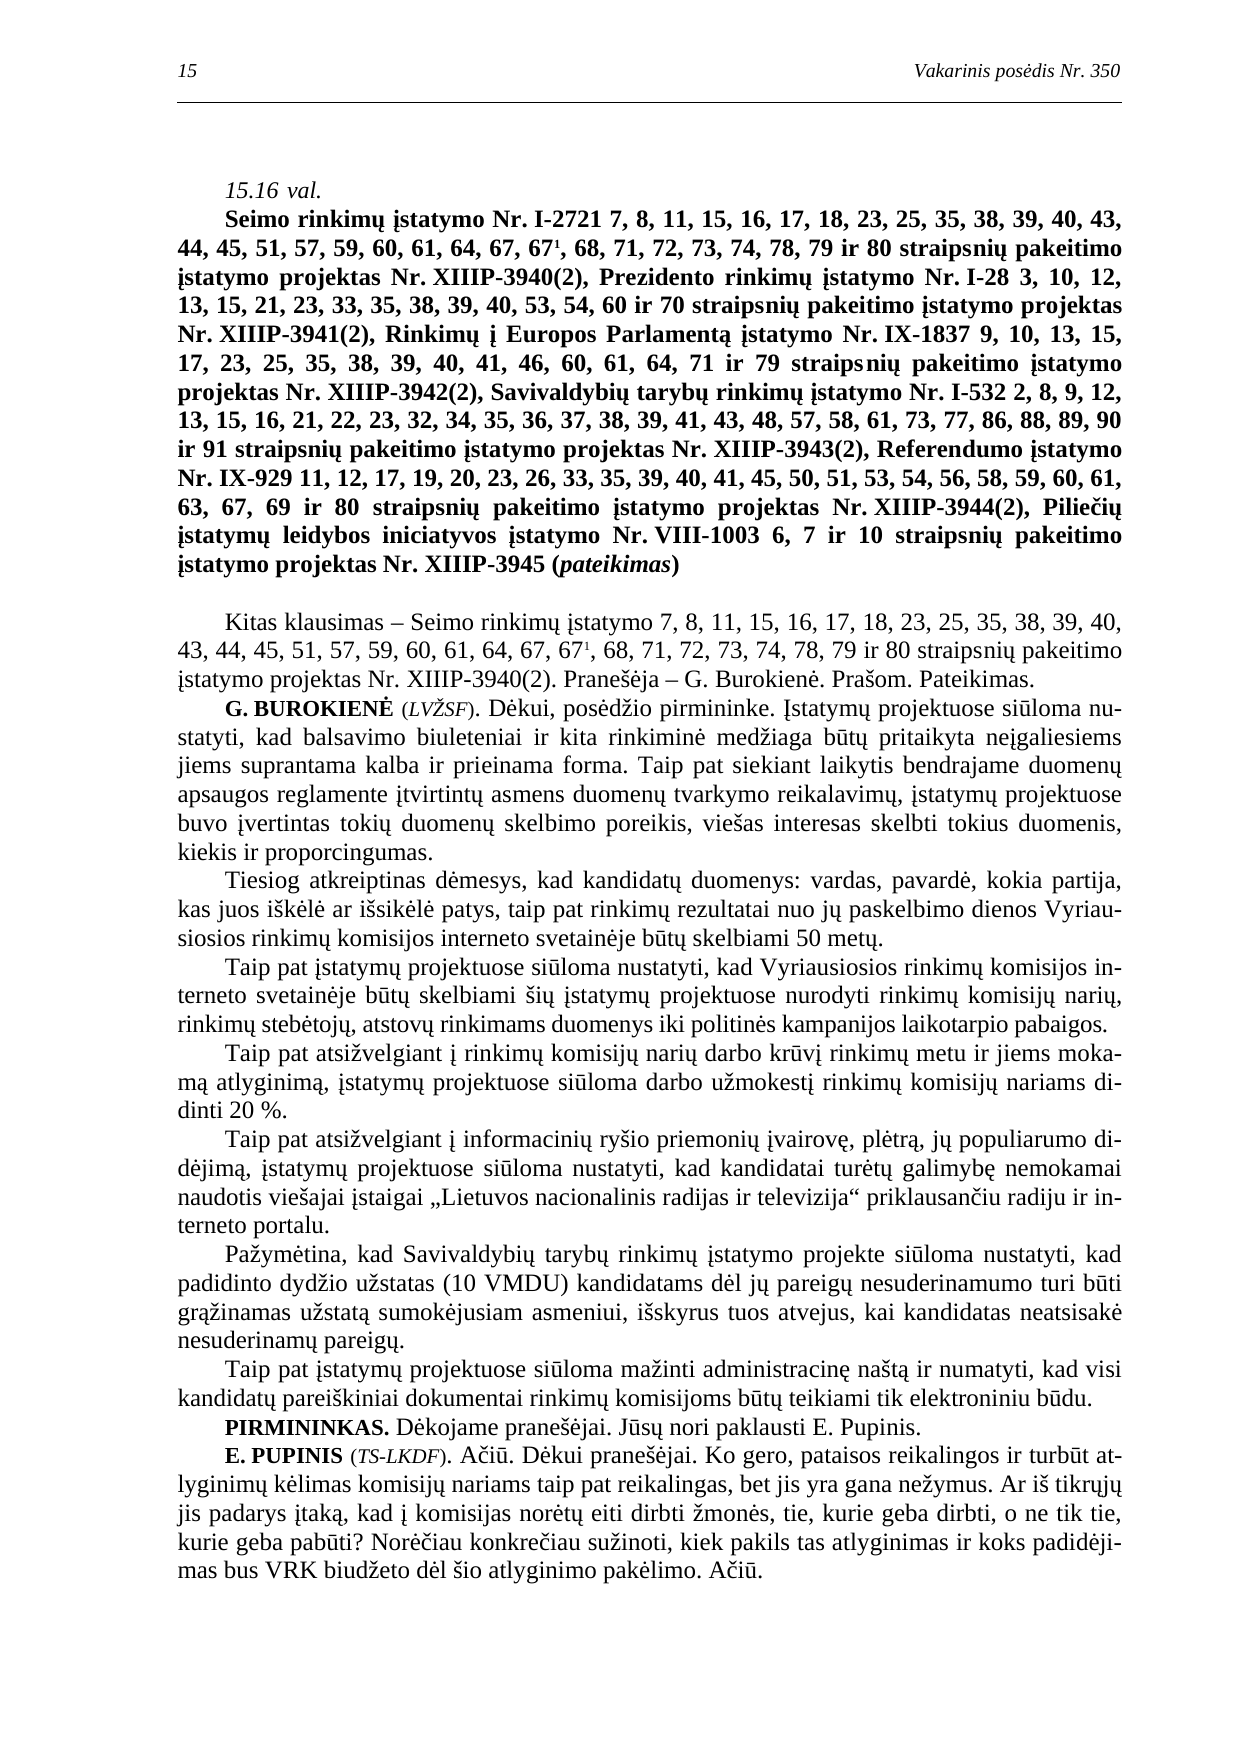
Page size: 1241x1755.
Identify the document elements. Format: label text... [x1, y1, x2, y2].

text Tie­siog at­kreip­ti­nas dė­me­sys, kad kan­di­da­tų duo­me­nys: var­das, pa­var­dė, ko­kia par­ti­ja, kas juos iš­kė­lė ar iš­si­kė­lė pa­tys, taip pat rin­ki­mų re­zul­ta­tai nuo jų pa­skel­bi­mo die­nos Vy­riau­sio­sios rin­ki­mų ko­mi­si­jos in­ter­ne­to sve­tai­nė­je bū­tų skel­bia­mi 50 me­tų. [177, 865, 1122, 952]
text Pa­žy­mė­ti­na, kad Sa­vi­val­dy­bių ta­ry­bų rin­ki­mų įsta­ty­mo pro­jek­te siū­lo­ma nu­sta­ty­ti, kad pa­di­din­to dy­džio už­sta­tas (10 VMDU) kan­di­da­tams dėl jų pa­rei­gų ne­su­de­ri­na­mu­mo tu­ri bū­ti grą­ži­na­mas už­sta­tą su­mo­kė­ju­siam as­me­niui, iš­sky­rus tuos at­ve­jus, kai kan­di­da­tas ne­at­si­sa­kė ne­su­de­ri­na­mų pa­rei­gų. [177, 1239, 1122, 1354]
text G. BUROKIENĖ (LVŽSF). Dė­kui, po­sė­džio pir­mi­nin­ke. Įsta­ty­mų pro­jek­tuo­se siū­lo­ma nu­sta­ty­ti, kad bal­sa­vi­mo biu­le­te­niai ir ki­ta rin­ki­mi­nė me­džia­ga bū­tų pri­tai­ky­ta ne­įga­lie­siems jiems su­pran­ta­ma kal­ba ir pri­ei­na­ma for­ma. Taip pat sie­kiant lai­ky­tis ben­dra­ja­me duo­me­nų ap­sau­gos reg­la­men­te įtvir­tin­tų as­mens duo­me­nų tvar­ky­mo rei­ka­la­vi­mų, įsta­ty­mų pro­jek­tuo­se bu­vo įver­tin­tas to­kių duo­me­nų skel­bi­mo po­rei­kis, vie­šas in­te­re­sas skelb­ti to­kius duo­me­nis, kie­kis ir pro­por­cin­gu­mas. [177, 693, 1122, 865]
text 15.16 val. [224, 176, 1122, 204]
text PIRMININKAS. Dė­ko­ja­me pra­ne­šė­jai. Jū­sų no­ri pa­klaus­ti E. Pu­pi­nis. [177, 1412, 1122, 1440]
text E. PUPINIS (TS-LKDF). Ačiū. Dė­kui pra­ne­šė­jai. Ko ge­ro, pa­tai­sos rei­ka­lin­gos ir tur­būt at­ly­gi­ni­mų kė­li­mas ko­mi­si­jų na­riams taip pat rei­ka­lin­gas, bet jis yra ga­na ne­žy­mus. Ar iš tik­rų­jų jis pa­da­rys įta­ką, kad į ko­mi­si­jas no­rė­tų ei­ti dirb­ti žmo­nės, tie, ku­rie ge­ba dirb­ti, o ne tik tie, ku­rie ge­ba pa­bū­ti? No­rė­čiau kon­kre­čiau su­ži­no­ti, kiek pa­kils tas at­ly­gi­ni­mas ir koks pa­di­dė­ji­mas bus VRK biu­dže­to dėl šio at­ly­gi­ni­mo pa­kė­li­mo. Ačiū. [177, 1440, 1122, 1584]
text Taip pat įsta­ty­mų pro­jek­tuo­se siū­lo­ma ma­žin­ti ad­mi­nist­ra­ci­nę naš­tą ir nu­ma­ty­ti, kad vi­si kan­di­da­tų pa­reiš­ki­niai do­ku­men­tai rin­ki­mų ko­mi­si­joms bū­tų tei­kia­mi tik elek­tro­ni­niu bū­du. [177, 1354, 1122, 1412]
text Taip pat įsta­ty­mų pro­jek­tuo­se siū­lo­ma nu­sta­ty­ti, kad Vy­riau­sio­sios rin­ki­mų ko­mi­si­jos in­ter­ne­to sve­tai­nė­je bū­tų skel­bia­mi šių įsta­ty­mų pro­jek­tuo­se nu­ro­dy­ti rin­ki­mų ko­mi­si­jų na­rių, rin­ki­mų ste­bė­to­jų, at­sto­vų rin­ki­mams duo­me­nys iki po­li­ti­nės kam­pa­ni­jos lai­ko­tar­pio pa­bai­gos. [177, 952, 1122, 1038]
text Sei­mo rin­ki­mų įsta­ty­mo Nr. I-2721 7, 8, 11, 15, 16, 17, 18, 23, 25, 35, 38, 39, 40, 43, 44, 45, 51, 57, 59, 60, 61, 64, 67, 671, 68, 71, 72, 73, 74, 78, 79 ir 80 straips­nių pa­kei­ti­mo įsta­ty­mo pro­jek­tas Nr. XIIIP-3940(2), Pre­zi­den­to rin­ki­mų įsta­ty­mo Nr. I-28 3, 10, 12, 13, 15, 21, 23, 33, 35, 38, 39, 40, 53, 54, 60 ir 70 straips­nių pa­kei­ti­mo įsta­ty­mo pro­jek­tas Nr. XIIIP-3941(2), Rin­ki­mų į Eu­ro­pos Par­la­men­tą įsta­ty­mo Nr. IX-1837 9, 10, 13, 15, 17, 23, 25, 35, 38, 39, 40, 41, 46, 60, 61, 64, 71 ir 79 straips­nių pa­kei­ti­mo įsta­ty­mo projektas Nr. XIIIP-3942(2), Sa­vi­val­dy­bių ta­ry­bų rin­ki­mų įsta­ty­mo Nr. I-532 2, 8, 9, 12, 13, 15, 16, 21, 22, 23, 32, 34, 35, 36, 37, 38, 39, 41, 43, 48, 57, 58, 61, 73, 77, 86, 88, 89, 90 ir 91 straips­nių pa­kei­ti­mo įsta­ty­mo pro­jek­tas Nr. XIIIP-3943(2), Re­fe­ren­du­mo įsta­ty­mo Nr. IX-929 11, 12, 17, 19, 20, 23, 26, 33, 35, 39, 40, 41, 45, 50, 51, 53, 54, 56, 58, 59, 60, 61, 63, 67, 69 ir 80 straips­nių pa­kei­ti­mo įsta­ty­mo pro­jek­tas Nr. XIIIP-3944(2), Pi­lie­čių įstaty­mų lei­dy­bos ini­cia­ty­vos įsta­ty­mo Nr. VIII-1003 6, 7 ir 10 straips­nių pa­kei­ti­mo įstaty­mo pro­jek­tas Nr. XIIIP-3945 (pa­tei­ki­mas) [177, 204, 1122, 578]
text Taip pat at­si­žvel­giant į rin­ki­mų ko­mi­si­jų na­rių dar­bo krū­vį rin­ki­mų me­tu ir jiems mo­ka­mą at­ly­gi­ni­mą, įsta­ty­mų pro­jek­tuo­se siū­lo­ma dar­bo už­mo­kes­tį rin­ki­mų ko­mi­si­jų na­riams di­din­ti 20 %. [177, 1038, 1122, 1124]
text Ki­tas klau­si­mas – Sei­mo rin­ki­mų įsta­ty­mo 7, 8, 11, 15, 16, 17, 18, 23, 25, 35, 38, 39, 40, 43, 44, 45, 51, 57, 59, 60, 61, 64, 67, 671, 68, 71, 72, 73, 74, 78, 79 ir 80 straips­nių pa­kei­ti­mo įsta­ty­mo pro­jek­tas Nr. XIIIP-3940(2). Pra­ne­šė­ja – G. Bu­ro­kie­nė. Pra­šom. Pa­tei­ki­mas. [177, 607, 1122, 693]
text Taip pat at­si­žvel­giant į in­for­ma­ci­nių ry­šio prie­mo­nių įvai­ro­vę, plėt­rą, jų po­pu­lia­ru­mo di­dė­ji­mą, įsta­ty­mų pro­jek­tuo­se siū­lo­ma nu­sta­ty­ti, kad kan­di­da­tai tu­rė­tų ga­li­my­bę ne­mo­ka­mai nau­do­tis vie­ša­jai įstai­gai „Lie­tu­vos na­cio­na­li­nis ra­di­jas ir te­le­vi­zi­ja“ pri­klau­san­čiu ra­di­ju ir in­ter­ne­to por­ta­lu. [177, 1124, 1122, 1239]
